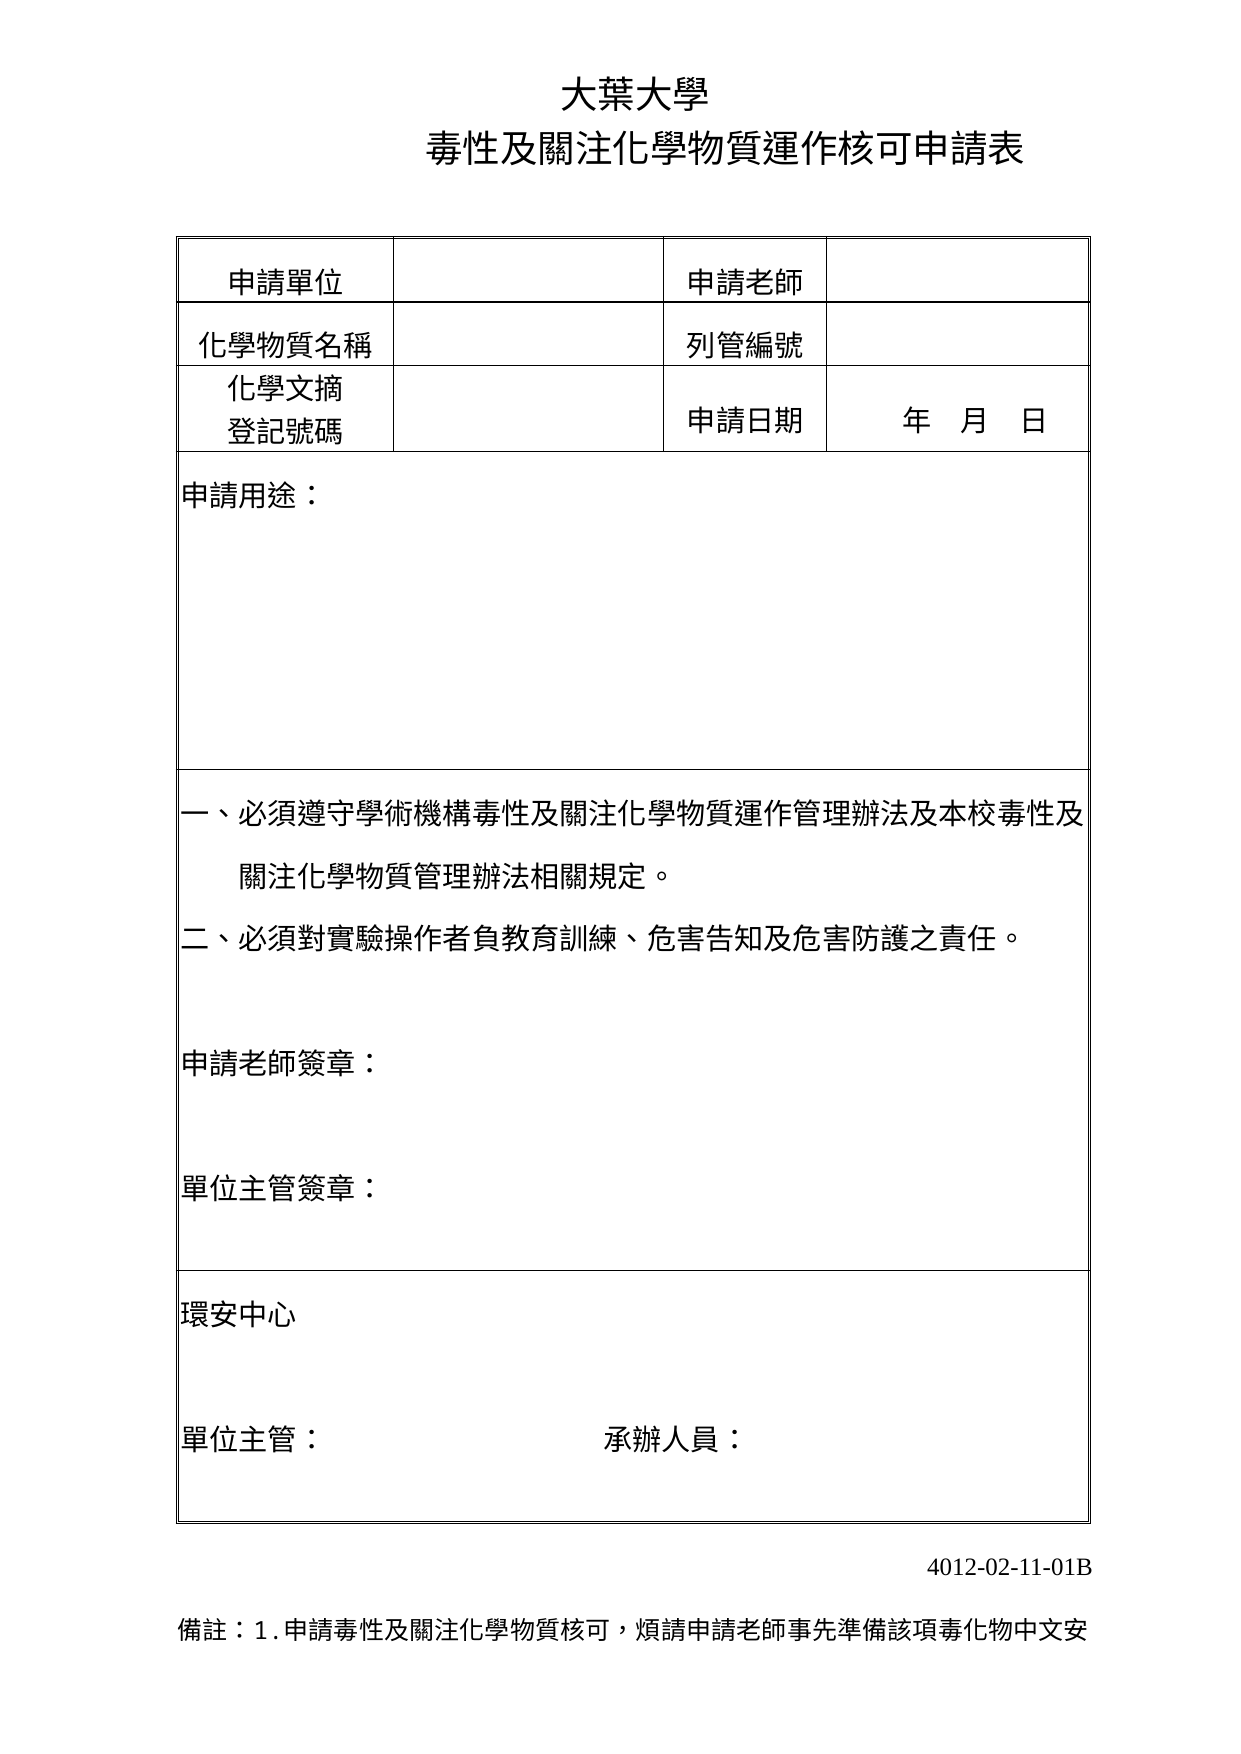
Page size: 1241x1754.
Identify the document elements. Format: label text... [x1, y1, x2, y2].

table_cell 一、必須遵守學術機構毒性及關注化學物質運作管理辦法及本校毒性及關注化學物質管理辦法相關規定。 二、必須對實驗操作者負教育訓練、危害告知及危害防護之責任。 申請老師簽章： 單位主管簽章： [179, 770, 1088, 1270]
table_cell 化學文摘 登記號碼 [179, 366, 393, 451]
table_cell 環安中心 單位主管： 承辦人員： [179, 1271, 1088, 1521]
table_cell 申請日期 [664, 366, 826, 451]
text 備註：1.申請毒性及關注化學物質核可，煩請申請老師事先準備該項毒化物中文安 [177, 1587, 1092, 1649]
table_cell 化學物質名稱 [179, 303, 393, 365]
table_cell [394, 366, 663, 451]
table_cell 申請用途： [179, 452, 1088, 769]
table_cell [827, 303, 1088, 365]
table_cell 列管編號 [664, 303, 826, 365]
text 大葉大學 [177, 64, 1092, 119]
table_header 申請單位 [179, 239, 393, 301]
table_header [827, 239, 1088, 301]
text 4012-02-11-01B [177, 1524, 1092, 1587]
table_header 申請老師 [664, 239, 826, 301]
table_header [394, 239, 663, 301]
text 毒性及關注化學物質運作核可申請表 [177, 119, 1092, 173]
table_cell [394, 303, 663, 365]
table_cell 年 月 日 [827, 366, 1088, 451]
